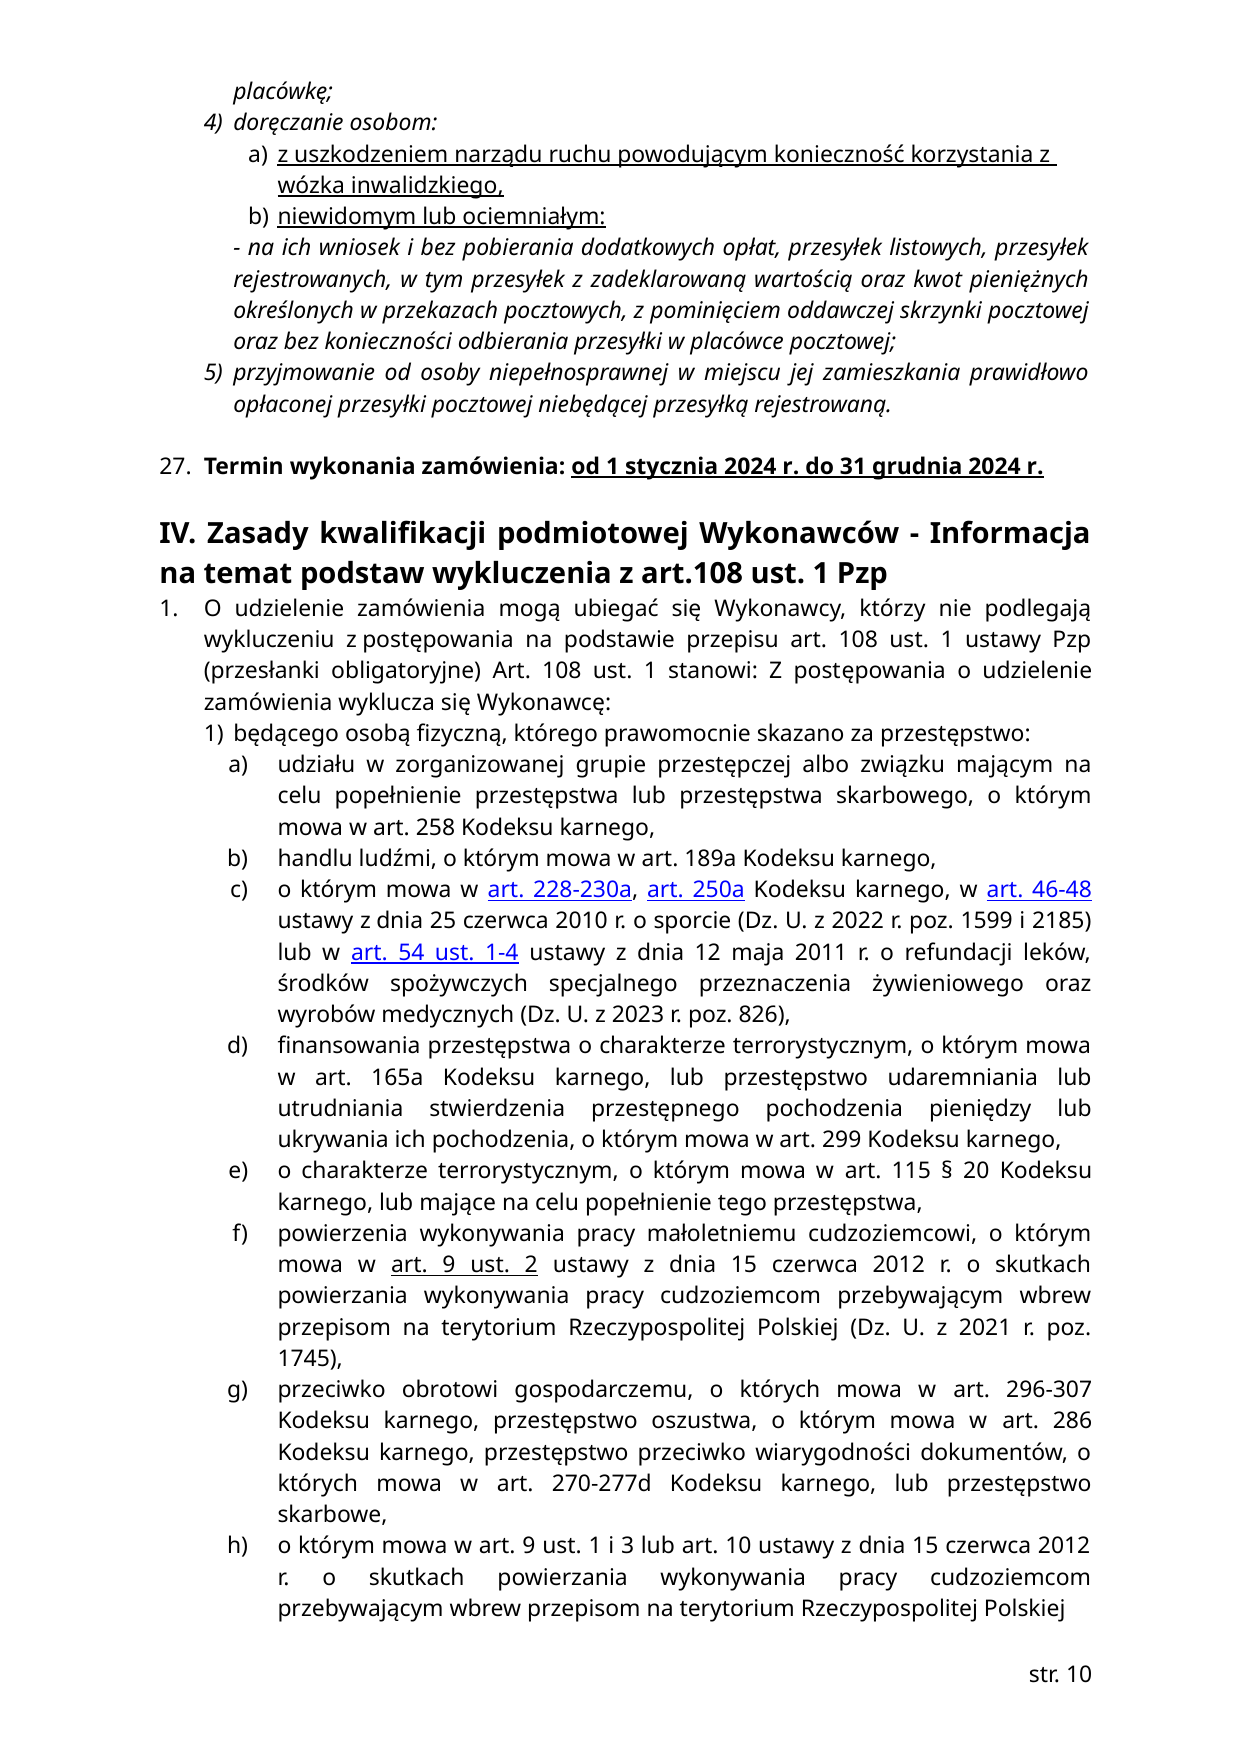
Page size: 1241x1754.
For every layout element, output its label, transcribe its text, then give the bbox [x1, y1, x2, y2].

list przyjmowanie od osoby niepełnosprawnej w miejscu jej zamieszkania prawidłowo opłaconej przesyłki pocztowej niebędącej przesyłką rejestrowaną. [203, 356, 1092, 419]
subtitle IV. Zasady kwalifikacji podmiotowej Wykonawców - Informacja na temat podstaw wykluczenia z art.108 ust. 1 Pzp [159, 512, 1092, 592]
text - na ich wniosek i bez pobierania dodatkowych opłat, przesyłek listowych, przesyłek rejestrowanych, w tym przesyłek z zadeklarowaną wartością oraz kwot pieniężnych określonych w przekazach pocztowych, z pominięciem oddawczej skrzynki pocztowej oraz bez konieczności odbierania przesyłki w placówce pocztowej; [233, 231, 1092, 356]
list powierzenia wykonywania pracy małoletniemu cudzoziemcowi, o którym mowa w art. 9 ust. 2 ustawy z dnia 15 czerwca 2012 r. o skutkach powierzania wykonywania pracy cudzoziemcom przebywającym wbrew przepisom na terytorium Rzeczypospolitej Polskiej (Dz. U. z 2021 r. poz. 1745), [248, 1217, 1092, 1373]
list udziału w zorganizowanej grupie przestępczej albo związku mającym na celu popełnienie przestępstwa lub przestępstwa skarbowego, o którym mowa w art. 258 Kodeksu karnego, [248, 748, 1092, 842]
list będącego osobą fizyczną, którego prawomocnie skazano za przestępstwo: [203, 717, 1092, 748]
list finansowania przestępstwa o charakterze terrorystycznym, o którym mowa w art. 165a Kodeksu karnego, lub przestępstwo udaremniania lub utrudniania stwierdzenia przestępnego pochodzenia pieniędzy lub ukrywania ich pochodzenia, o którym mowa w art. 299 Kodeksu karnego, [248, 1029, 1092, 1154]
list o którym mowa w art. 9 ust. 1 i 3 lub art. 10 ustawy z dnia 15 czerwca 2012 r. o skutkach powierzania wykonywania pracy cudzoziemcom przebywającym wbrew przepisom na terytorium Rzeczypospolitej Polskiej [248, 1529, 1092, 1623]
list handlu ludźmi, o którym mowa w art. 189a Kodeksu karnego, [248, 842, 1092, 873]
list placówkę; [203, 75, 1092, 106]
list z uszkodzeniem narządu ruchu powodującym konieczność korzystania z wózka inwalidzkiego, [248, 137, 1092, 200]
list O udzielenie zamówienia mogą ubiegać się Wykonawcy, którzy nie podlegają wykluczeniu z postępowania na podstawie przepisu art. 108 ust. 1 ustawy Pzp (przesłanki obligatoryjne) Art. 108 ust. 1 stanowi: Z postępowania o udzielenie zamówienia wyklucza się Wykonawcę: [159, 592, 1092, 717]
list przeciwko obrotowi gospodarczemu, o których mowa w art. 296-307 Kodeksu karnego, przestępstwo oszustwa, o którym mowa w art. 286 Kodeksu karnego, przestępstwo przeciwko wiarygodności dokumentów, o których mowa w art. 270-277d Kodeksu karnego, lub przestępstwo skarbowe, [248, 1373, 1092, 1529]
list doręczanie osobom: [203, 106, 1092, 137]
list Termin wykonania zamówienia: od 1 stycznia 2024 r. do 31 grudnia 2024 r. [159, 450, 1092, 481]
list niewidomym lub ociemniałym: [248, 200, 1092, 231]
list o którym mowa w art. 228-230a, art. 250a Kodeksu karnego, w art. 46-48 ustawy z dnia 25 czerwca 2010 r. o sporcie (Dz. U. z 2022 r. poz. 1599 i 2185) lub w art. 54 ust. 1-4 ustawy z dnia 12 maja 2011 r. o refundacji leków, środków spożywczych specjalnego przeznaczenia żywieniowego oraz wyrobów medycznych (Dz. U. z 2023 r. poz. 826), [248, 873, 1092, 1029]
list o charakterze terrorystycznym, o którym mowa w art. 115 § 20 Kodeksu karnego, lub mające na celu popełnienie tego przestępstwa, [248, 1154, 1092, 1217]
